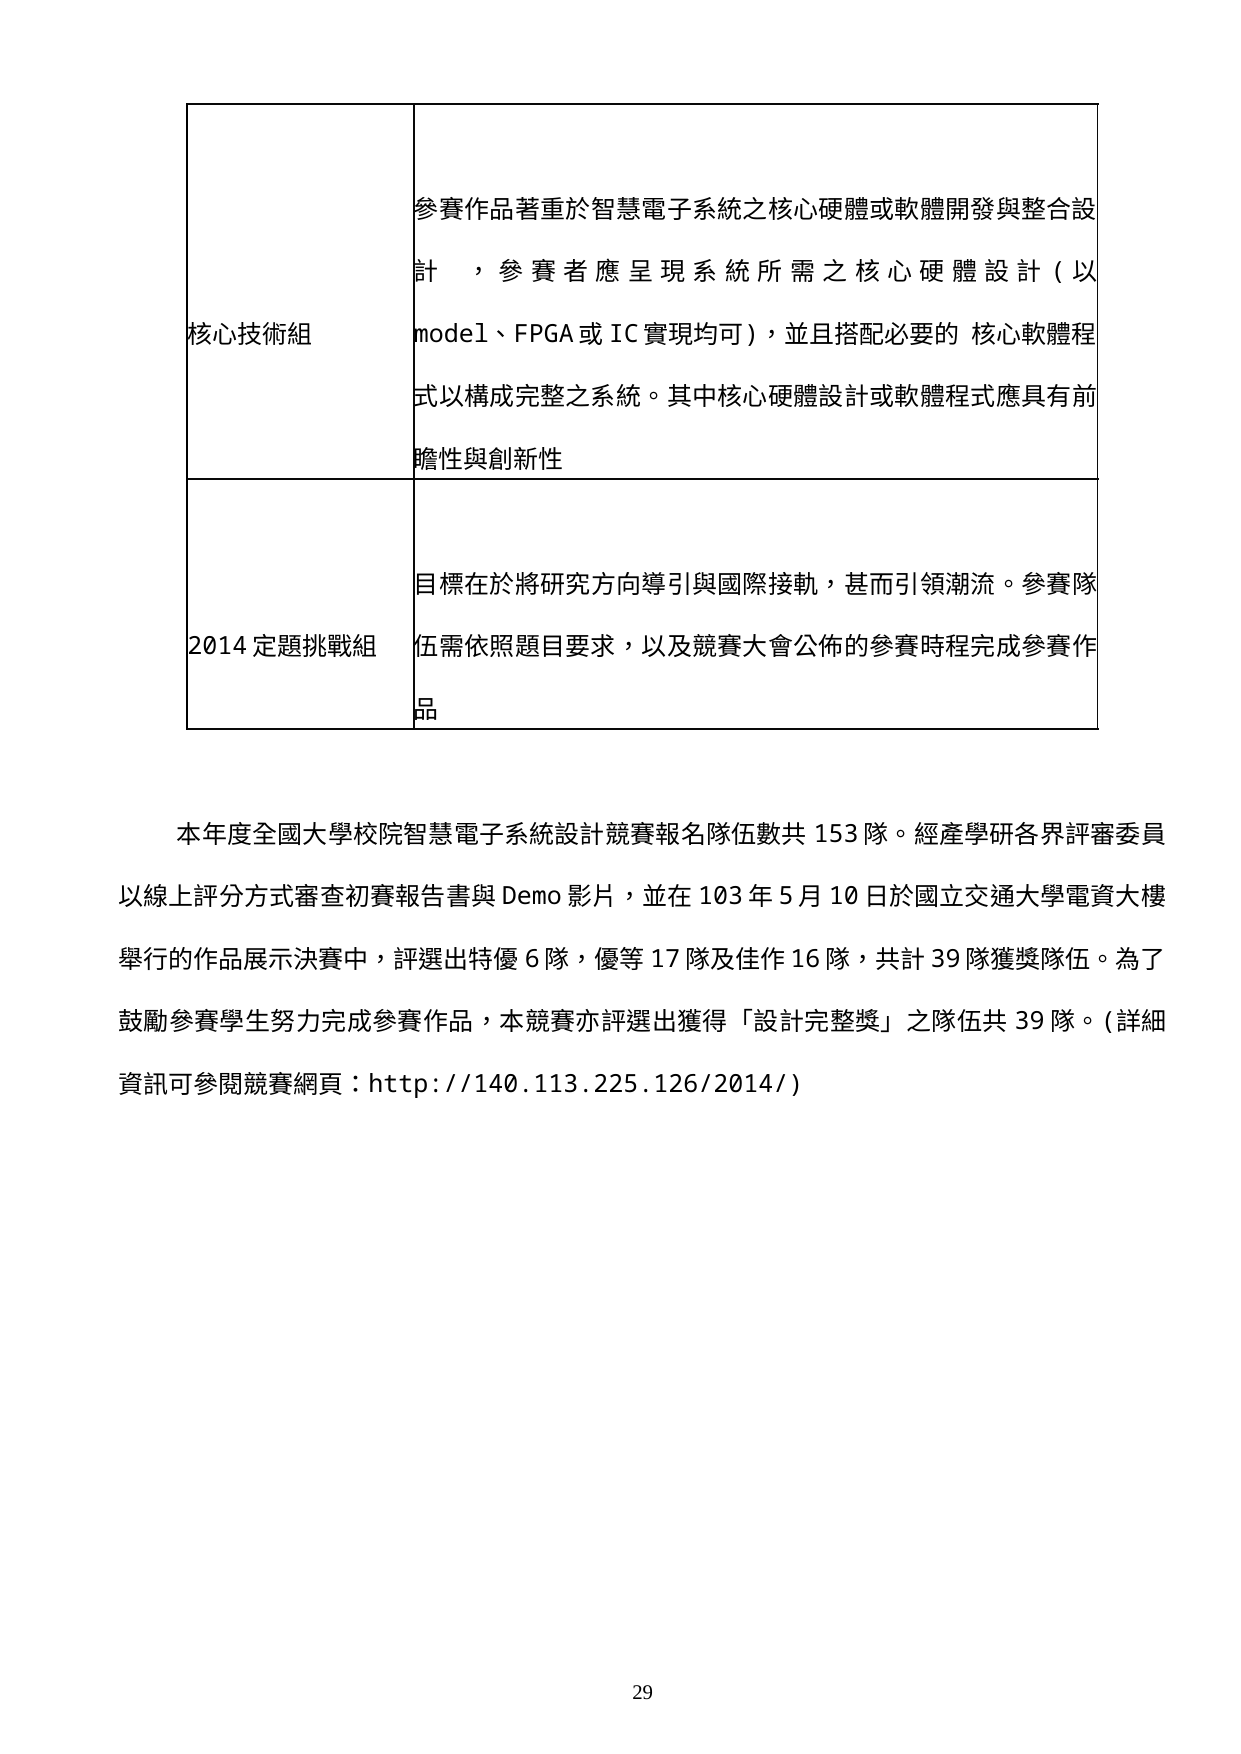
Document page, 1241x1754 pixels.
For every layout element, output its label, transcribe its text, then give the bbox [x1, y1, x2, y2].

text 本年度全國大學校院智慧電子系統設計競賽報名隊伍數共153隊。經產學研各界評審委員以線上評分方式審查初賽報告書與Demo影片，並在103年5月10日於國立交通大學電資大樓舉行的作品展示決賽中，評選出特優6隊，優等17隊及佳作16隊，共計39隊獲獎隊伍。為了鼓勵參賽學生努力完成參賽作品，本競賽亦評選出獲得「設計完整獎」之隊伍共39隊。(詳細資訊可參閱競賽網頁：http://140.113.225.126/2014/) [118, 791, 1167, 1103]
table_cell 核心技術組 [188, 105, 413, 478]
table_cell 參賽作品著重於智慧電子系統之核心硬體或軟體開發與整合設計 ，參賽者應呈現系統所需之核心硬體設計(以model、FPGA或IC實現均可)，並且搭配必要的 核心軟體程式以構成完整之系統。其中核心硬體設計或軟體程式應具有前瞻性與創新性 [415, 105, 1097, 478]
table_cell 2014定題挑戰組 [188, 480, 413, 728]
table_cell 目標在於將研究方向導引與國際接軌，甚而引領潮流。參賽隊伍需依照題目要求，以及競賽大會公佈的參賽時程完成參賽作品 [415, 480, 1097, 728]
